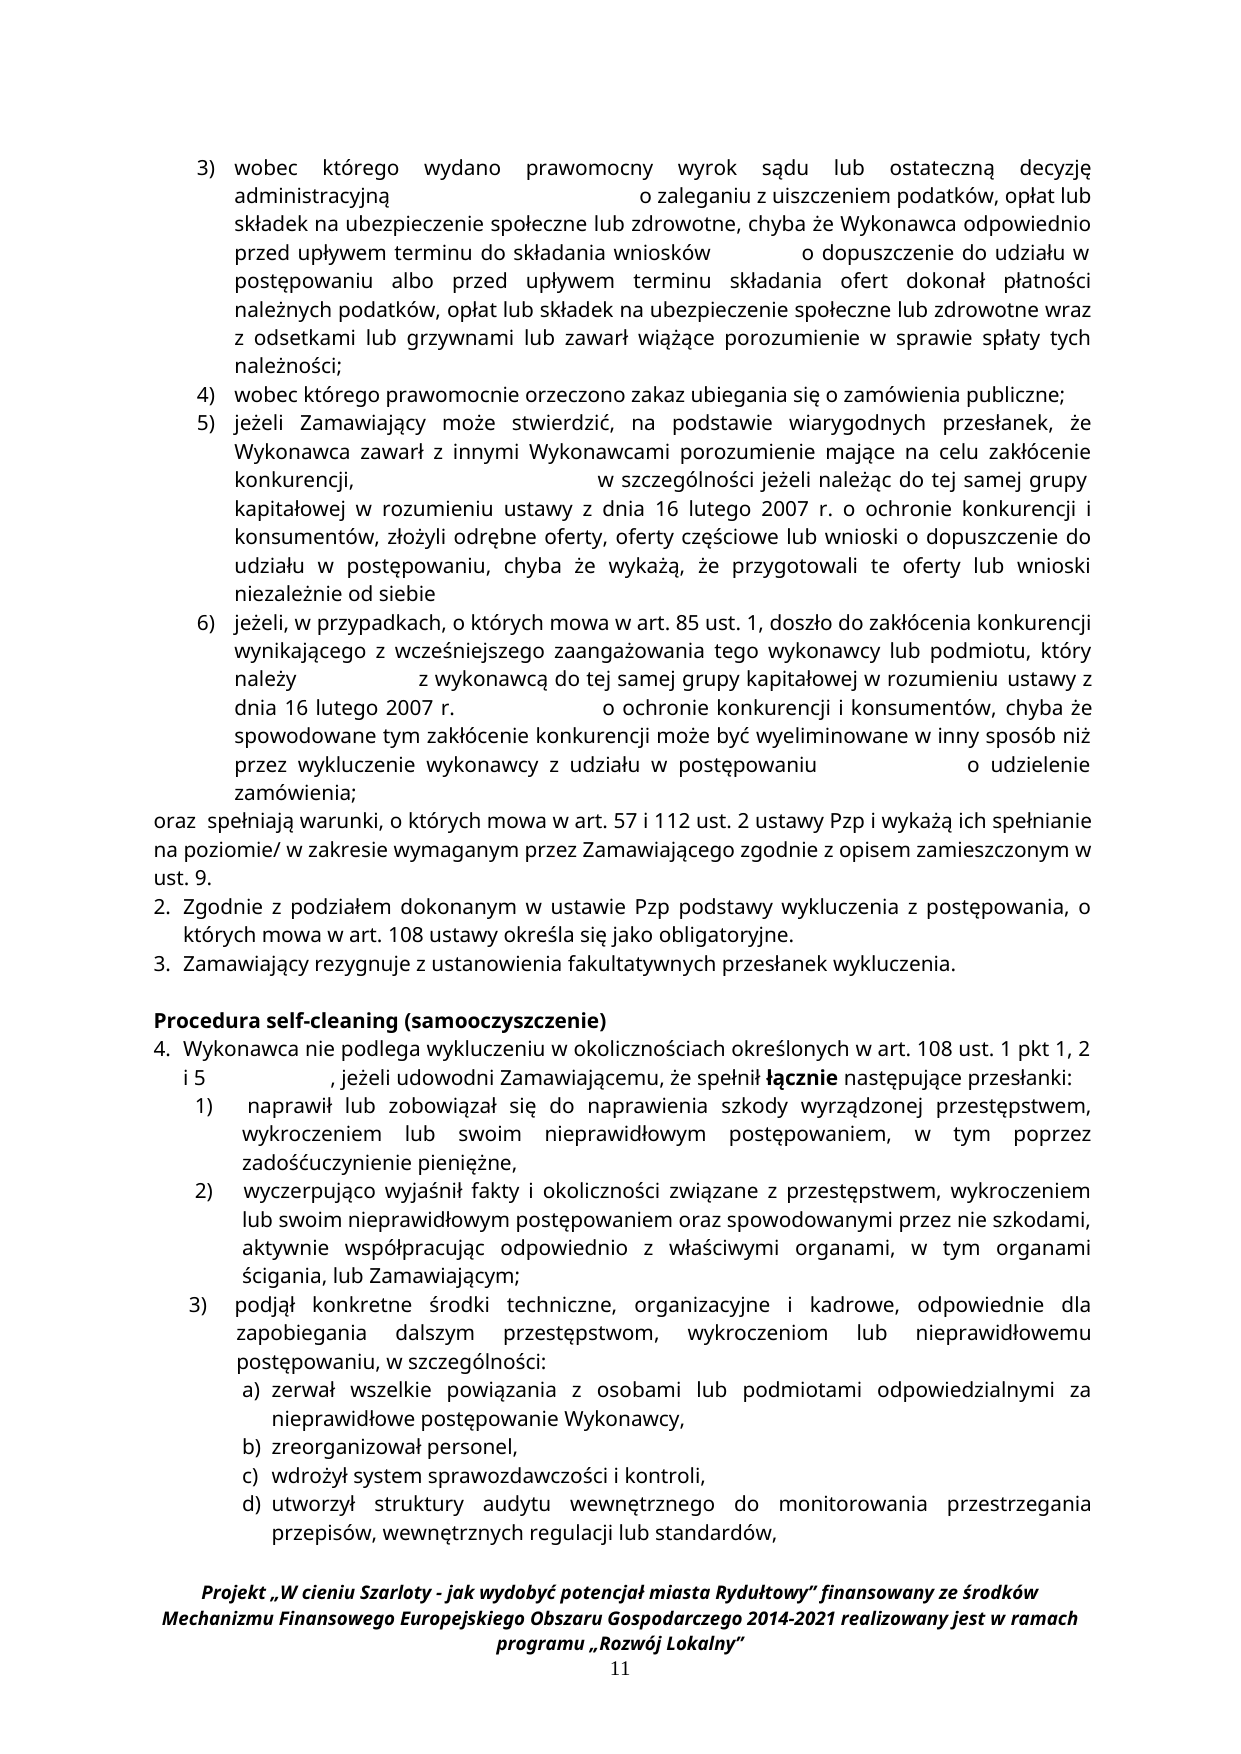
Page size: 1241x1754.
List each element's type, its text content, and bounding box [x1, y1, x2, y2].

list oraz spełniają warunki, o których mowa w art. 57 i 112 ust. 2 ustawy Pzp i wykażą ich spełnianie na poziomie/ w zakresie wymaganym przez Zamawiającego zgodnie z opisem zamieszczonym w ust. 9. [118, 807, 1092, 892]
list wdrożył system sprawozdawczości i kontroli, [242, 1461, 1092, 1489]
list utworzył struktury audytu wewnętrznego do monitorowania przestrzegania przepisów, wewnętrznych regulacji lub standardów, [242, 1489, 1092, 1546]
list naprawił lub zobowiązał się do naprawienia szkody wyrządzonej przestępstwem, wykroczeniem lub swoim nieprawidłowym postępowaniem, w tym poprzez zadośćuczynienie pieniężne, [194, 1091, 1092, 1176]
list Wykonawca nie podlega wykluczeniu w okolicznościach określonych w art. 108 ust. 1 pkt 1, 2 i 5 , jeżeli udowodni Zamawiającemu, że spełnił łącznie następujące przesłanki: [153, 1034, 1092, 1091]
list Procedura self-cleaning (samooczyszczenie) [153, 1006, 1092, 1034]
list wyczerpująco wyjaśnił fakty i okoliczności związane z przestępstwem, wykroczeniem lub swoim nieprawidłowym postępowaniem oraz spowodowanymi przez nie szkodami, aktywnie współpracując odpowiednio z właściwymi organami, w tym organami ścigania, lub Zamawiającym; [194, 1176, 1092, 1290]
list wobec którego prawomocnie orzeczono zakaz ubiegania się o zamówienia publiczne; [197, 380, 1092, 408]
list zreorganizował personel, [242, 1432, 1092, 1461]
list wobec którego wydano prawomocny wyrok sądu lub ostateczną decyzję administracyjną o zaleganiu z uiszczeniem podatków, opłat lub składek na ubezpieczenie społeczne lub zdrowotne, chyba że Wykonawca odpowiednio przed upływem terminu do składania wniosków o dopuszczenie do udziału w postępowaniu albo przed upływem terminu składania ofert dokonał płatności należnych podatków, opłat lub składek na ubezpieczenie społeczne lub zdrowotne wraz z odsetkami lub grzywnami lub zawarł wiążące porozumienie w sprawie spłaty tych należności; [197, 153, 1092, 380]
list jeżeli, w przypadkach, o których mowa w art. 85 ust. 1, doszło do zakłócenia konkurencji wynikającego z wcześniejszego zaangażowania tego wykonawcy lub podmiotu, który należy z wykonawcą do tej samej grupy kapitałowej w rozumieniu ustawy z dnia 16 lutego 2007 r. o ochronie konkurencji i konsumentów, chyba że spowodowane tym zakłócenie konkurencji może być wyeliminowane w inny sposób niż przez wykluczenie wykonawcy z udziału w postępowaniu o udzielenie zamówienia; [197, 608, 1092, 807]
list podjął konkretne środki techniczne, organizacyjne i kadrowe, odpowiednie dla zapobiegania dalszym przestępstwom, wykroczeniom lub nieprawidłowemu postępowaniu, w szczególności: [189, 1290, 1092, 1375]
list Zgodnie z podziałem dokonanym w ustawie Pzp podstawy wykluczenia z postępowania, o których mowa w art. 108 ustawy określa się jako obligatoryjne. [153, 892, 1092, 949]
list zerwał wszelkie powiązania z osobami lub podmiotami odpowiedzialnymi za nieprawidłowe postępowanie Wykonawcy, [242, 1375, 1092, 1432]
list Zamawiający rezygnuje z ustanowienia fakultatywnych przesłanek wykluczenia. [153, 949, 1092, 977]
list jeżeli Zamawiający może stwierdzić, na podstawie wiarygodnych przesłanek, że Wykonawca zawarł z innymi Wykonawcami porozumienie mające na celu zakłócenie konkurencji, w szczególności jeżeli należąc do tej samej grupy kapitałowej w rozumieniu ustawy z dnia 16 lutego 2007 r. o ochronie konkurencji i konsumentów, złożyli odrębne oferty, oferty częściowe lub wnioski o dopuszczenie do udziału w postępowaniu, chyba że wykażą, że przygotowali te oferty lub wnioski niezależnie od siebie [197, 408, 1092, 608]
